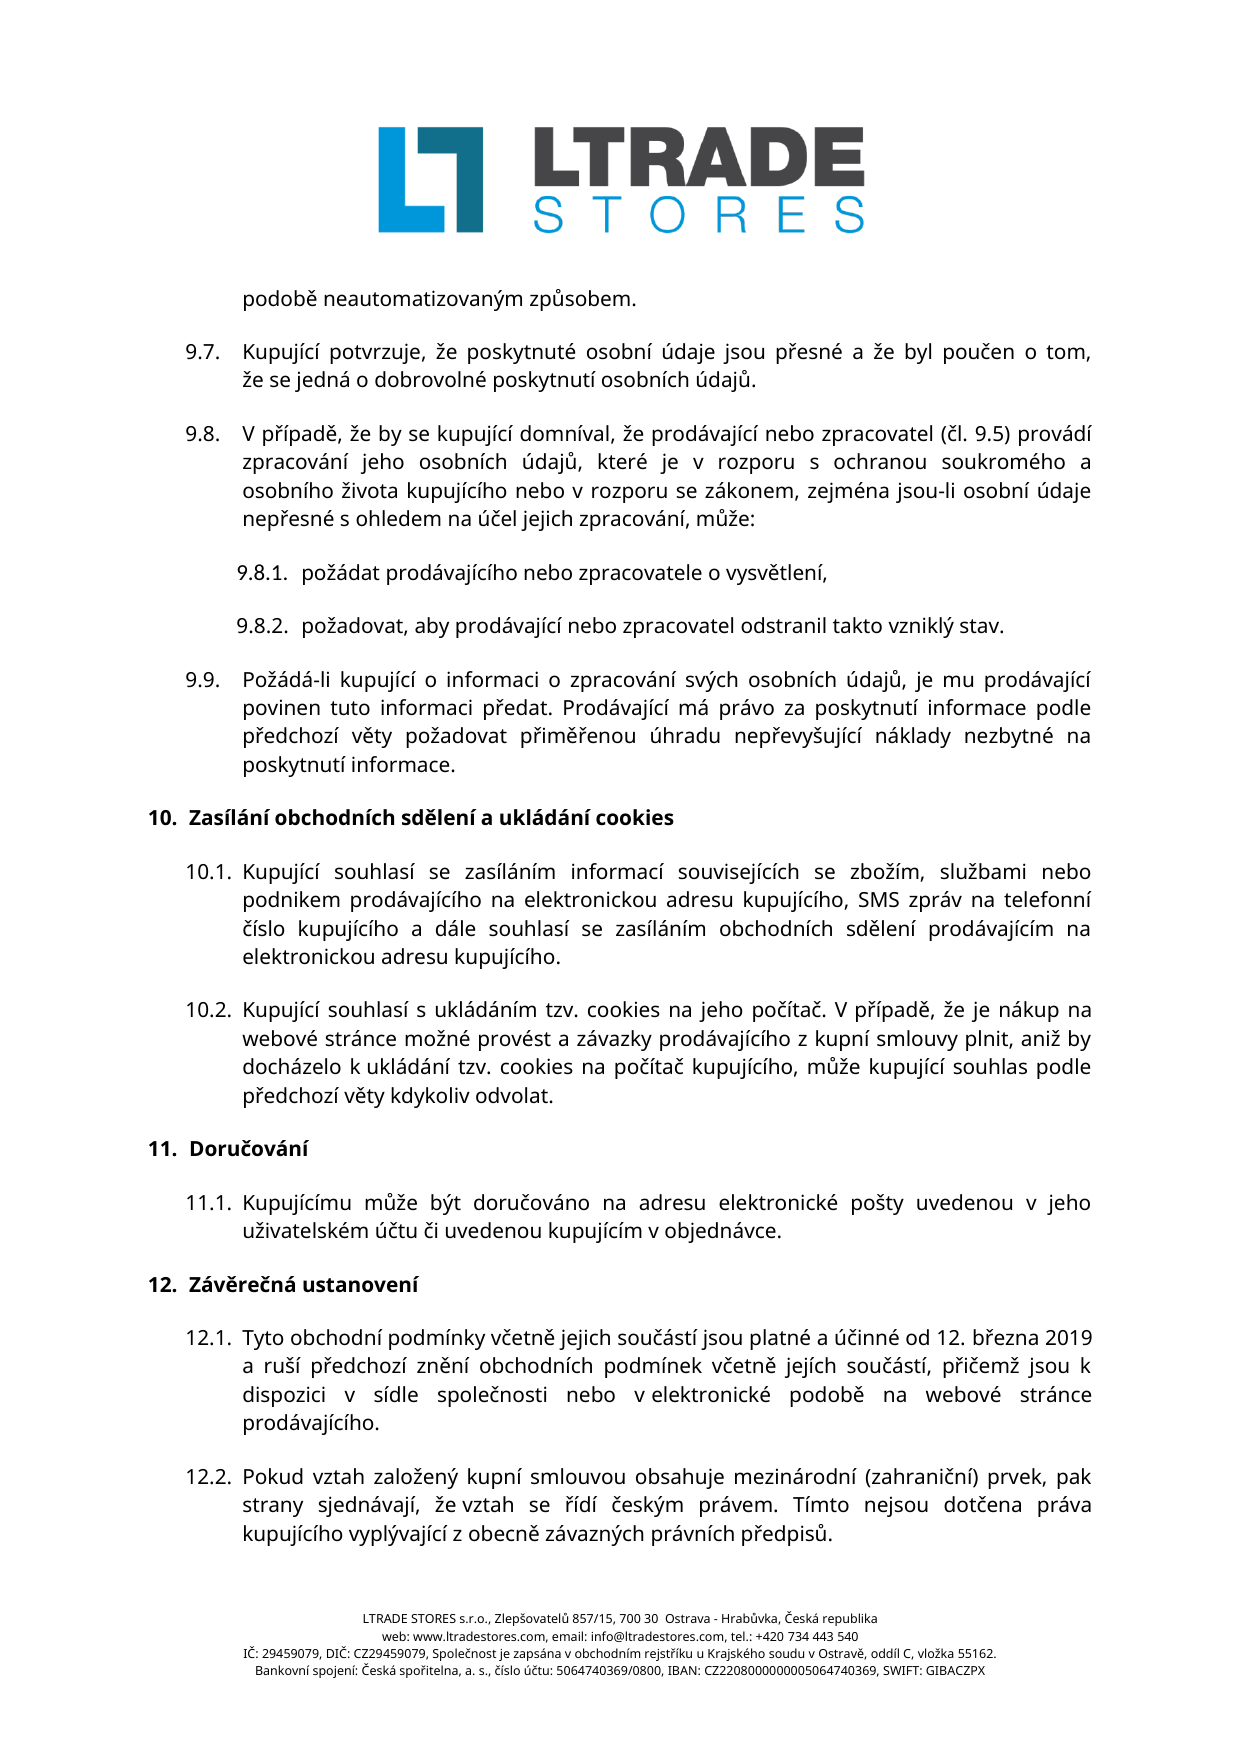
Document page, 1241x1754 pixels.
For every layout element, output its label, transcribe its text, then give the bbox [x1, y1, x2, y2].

picture [308, 73, 932, 284]
list Doručování [148, 1134, 1093, 1163]
list Kupující souhlasí se zasíláním informací souvisejících se zbožím, službami nebo podnikem prodávajícího na elektronickou adresu kupujícího, SMS zpráv na telefonní číslo kupujícího a dále souhlasí se zasíláním obchodních sdělení prodávajícím na elektronickou adresu kupujícího. [185, 857, 1093, 971]
list V případě, že by se kupující domníval, že prodávající nebo zpracovatel (čl. 9.5) provádí zpracování jeho osobních údajů, které je v rozporu s ochranou soukromého a osobního života kupujícího nebo v rozporu se zákonem, zejména jsou-li osobní údaje nepřesné s ohledem na účel jejich zpracování, může: [185, 419, 1093, 533]
list Závěrečná ustanovení [148, 1270, 1093, 1298]
list Kupující potvrzuje, že poskytnuté osobní údaje jsou přesné a že byl poučen o tom, že se jedná o dobrovolné poskytnutí osobních údajů. [185, 337, 1093, 394]
list Pokud vztah založený kupní smlouvou obsahuje mezinárodní (zahraniční) prvek, pak strany sjednávají, že vztah se řídí českým právem. Tímto nejsou dotčena práva kupujícího vyplývající z obecně závazných právních předpisů. [185, 1462, 1093, 1547]
list Kupujícímu může být doručováno na adresu elektronické pošty uvedenou v jeho uživatelském účtu či uvedenou kupujícím v objednávce. [185, 1188, 1093, 1245]
list Požádá-li kupující o informaci o zpracování svých osobních údajů, je mu prodávající povinen tuto informaci předat. Prodávající má právo za poskytnutí informace podle předchozí věty požadovat přiměřenou úhradu nepřevyšující náklady nezbytné na poskytnutí informace. [185, 665, 1093, 778]
list Kupující souhlasí s ukládáním tzv. cookies na jeho počítač. V případě, že je nákup na webové stránce možné provést a závazky prodávajícího z kupní smlouvy plnit, aniž by docházelo k ukládání tzv. cookies na počítač kupujícího, může kupující souhlas podle předchozí věty kdykoliv odvolat. [185, 996, 1093, 1109]
list Tyto obchodní podmínky včetně jejich součástí jsou platné a účinné od 12. března 2019 a ruší předchozí znění obchodních podmínek včetně jejích součástí, přičemž jsou k dispozici v sídle společnosti nebo v elektronické podobě na webové stránce prodávajícího. [185, 1323, 1093, 1437]
list Zasílání obchodních sdělení a ukládání cookies [148, 803, 1093, 832]
list požádat prodávajícího nebo zpracovatele o vysvětlení, [236, 558, 1093, 586]
list požadovat, aby prodávající nebo zpracovatel odstranil takto vzniklý stav. [236, 611, 1093, 640]
list podobě neautomatizovaným způsobem. [185, 284, 1093, 312]
